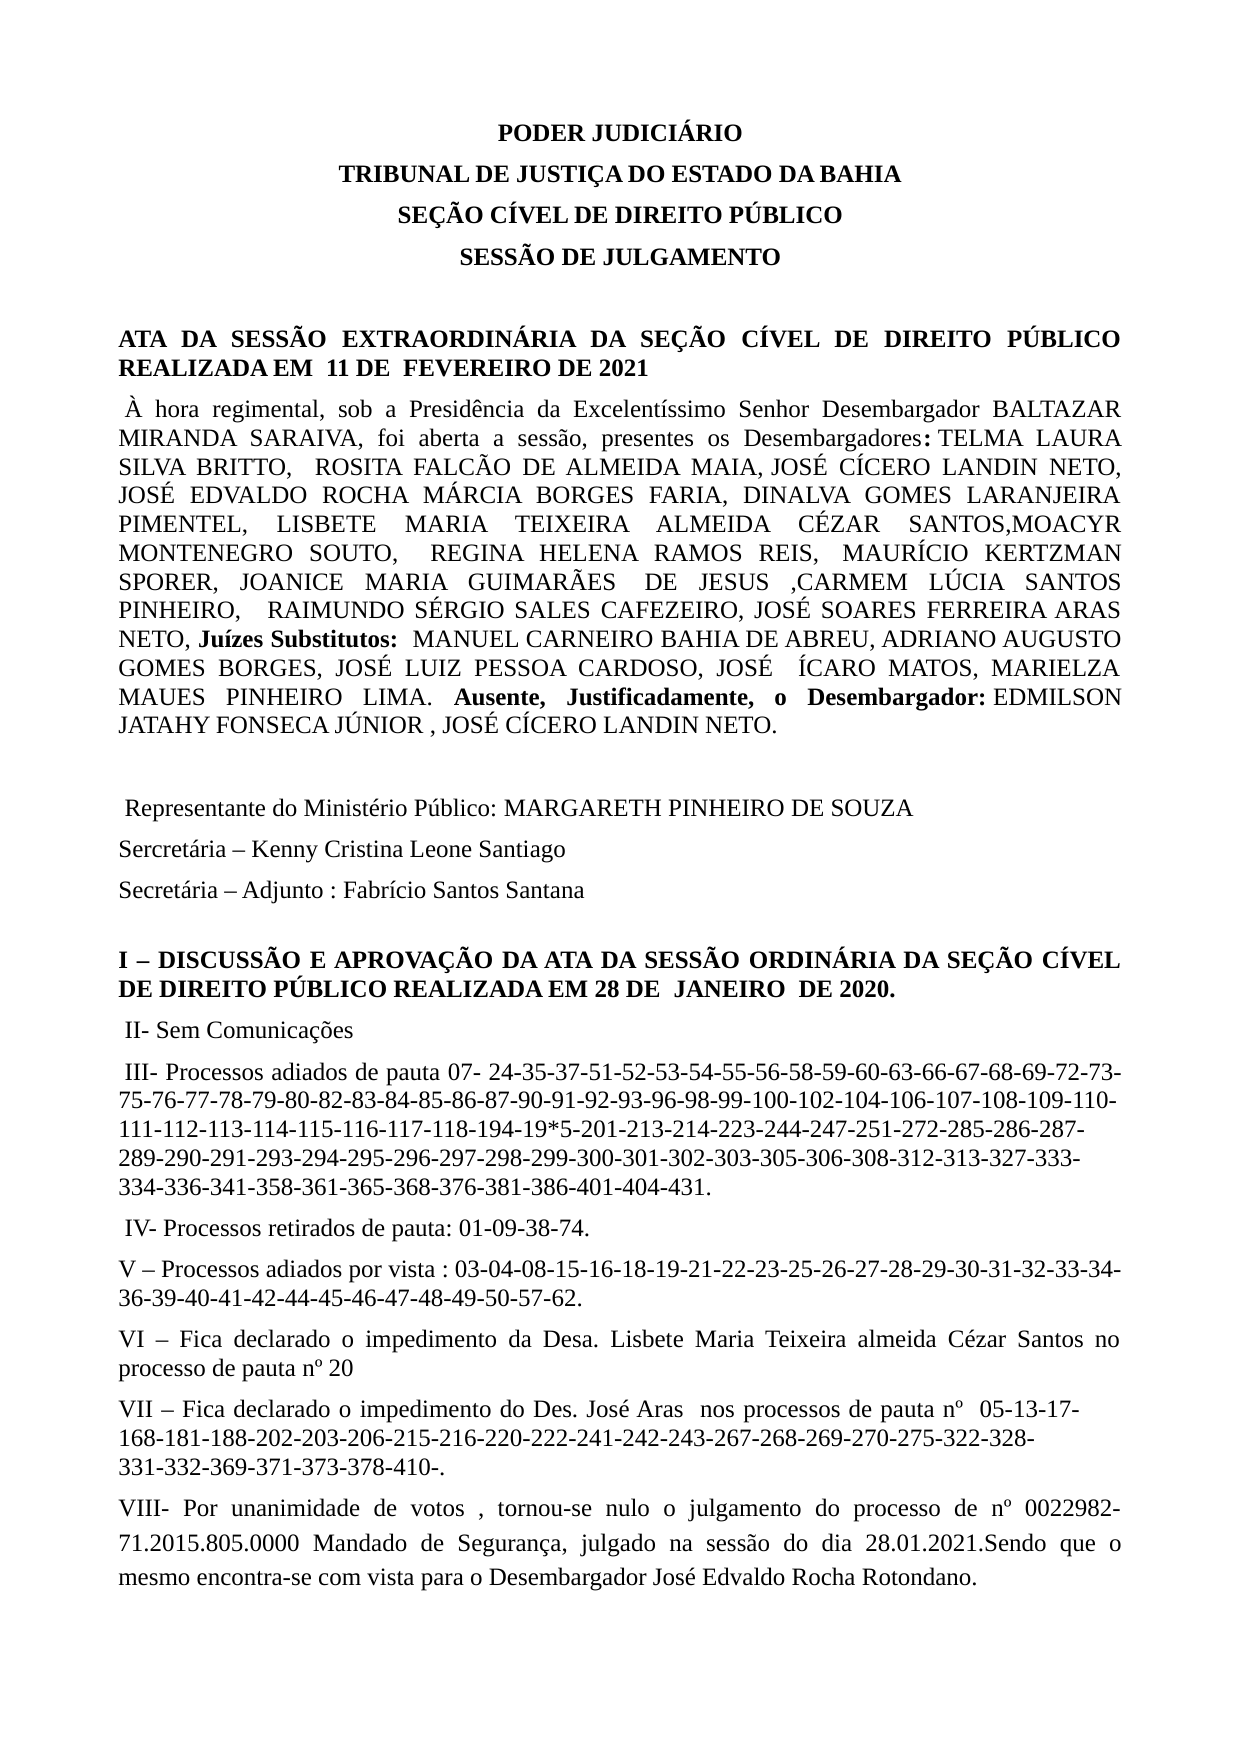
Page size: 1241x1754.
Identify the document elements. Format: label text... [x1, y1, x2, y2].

text I – DISCUSSÃO E APROVAÇÃO DA ATA DA SESSÃO ORDINÁRIA DA SEÇÃO CÍVEL DE DIREITO PÚBLICO REALIZADA EM 28 DE JANEIRO DE 2020. [118, 917, 1122, 1003]
text SESSÃO DE JULGAMENTO [118, 242, 1122, 271]
text VI – Fica declarado o impedimento da Desa. Lisbete Maria Teixeira almeida Cézar Santos no processo de pauta nº 20 [118, 1324, 1122, 1382]
text II- Sem Comunicações [118, 1016, 1122, 1044]
text À hora regimental, sob a Presidência da Excelentíssimo Senhor Desembargador BALTAZAR MIRANDA SARAIVA, foi aberta a sessão, presentes os Desembargadores: TELMA LAURA SILVA BRITTO, ROSITA FALCÃO DE ALMEIDA MAIA, JOSÉ CÍCERO LANDIN NETO, JOSÉ EDVALDO ROCHA MÁRCIA BORGES FARIA, DINALVA GOMES LARANJEIRA PIMENTEL, LISBETE MARIA TEIXEIRA ALMEIDA CÉZAR SANTOS,MOACYR MONTENEGRO SOUTO, REGINA HELENA RAMOS REIS, MAURÍCIO KERTZMAN SPORER, JOANICE MARIA GUIMARÃES DE JESUS ,CARMEM LÚCIA SANTOS PINHEIRO, RAIMUNDO SÉRGIO SALES CAFEZEIRO, JOSÉ SOARES FERREIRA ARAS NETO, Juízes Substitutos: MANUEL CARNEIRO BAHIA DE ABREU, ADRIANO AUGUSTO GOMES BORGES, JOSÉ LUIZ PESSOA CARDOSO, JOSÉ ÍCARO MATOS, MARIELZA MAUES PINHEIRO LIMA. Ausente, Justificadamente, o Desembargador: EDMILSON JATAHY FONSECA JÚNIOR , JOSÉ CÍCERO LANDIN NETO. [118, 394, 1122, 739]
text ATA DA SESSÃO EXTRAORDINÁRIA DA SEÇÃO CÍVEL DE DIREITO PÚBLICO REALIZADA EM 11 DE FEVEREIRO DE 2021 [118, 324, 1122, 382]
text Secretária – Adjunto : Fabrício Santos Santana [118, 876, 1122, 904]
text VIII- Por unanimidade de votos , tornou-se nulo o julgamento do processo de nº 0022982-71.2015.805.0000 Mandado de Segurança, julgado na sessão do dia 28.01.2021.Sendo que o mesmo encontra-se com vista para o Desembargador José Edvaldo Rocha Rotondano. [118, 1493, 1122, 1591]
text PODER JUDICIÁRIO [118, 118, 1122, 147]
text IV- Processos retirados de pauta: 01-09-38-74. [118, 1213, 1122, 1242]
text Seção Cível de Direito Público [118, 201, 1122, 229]
text Representante do Ministério Público: MARGARETH PINHEIRO DE SOUZA [118, 793, 1122, 822]
text V – Processos adiados por vista : 03-04-08-15-16-18-19-21-22-23-25-26-27-28-29-30-31-32-33-34-36-39-40-41-42-44-45-46-47-48-49-50-57-62. [118, 1254, 1122, 1312]
text III- Processos adiados de pauta 07- 24-35-37-51-52-53-54-55-56-58-59-60-63-66-67-68-69-72-73-75-76-77-78-79-80-82-83-84-85-86-87-90-91-92-93-96-98-99-100-102-104-106-107-108-109-110-111-112-113-114-115-116-117-118-194-19*5-201-213-214-223-244-247-251-272-285-286-287-289-290-291-293-294-295-296-297-298-299-300-301-302-303-305-306-308-312-313-327-333-334-336-341-358-361-365-368-376-381-386-401-404-431. [118, 1057, 1122, 1201]
text Sercretária – Kenny Cristina Leone Santiago [118, 834, 1122, 863]
text VII – Fica declarado o impedimento do Des. José Aras nos processos de pauta nº 05-13-17-168-181-188-202-203-206-215-216-220-222-241-242-243-267-268-269-270-275-322-328-331-332-369-371-373-378-410-. [118, 1394, 1080, 1481]
text TRIBUNAL DE JUSTIÇA DO ESTADO DA BAHIA [118, 159, 1122, 188]
